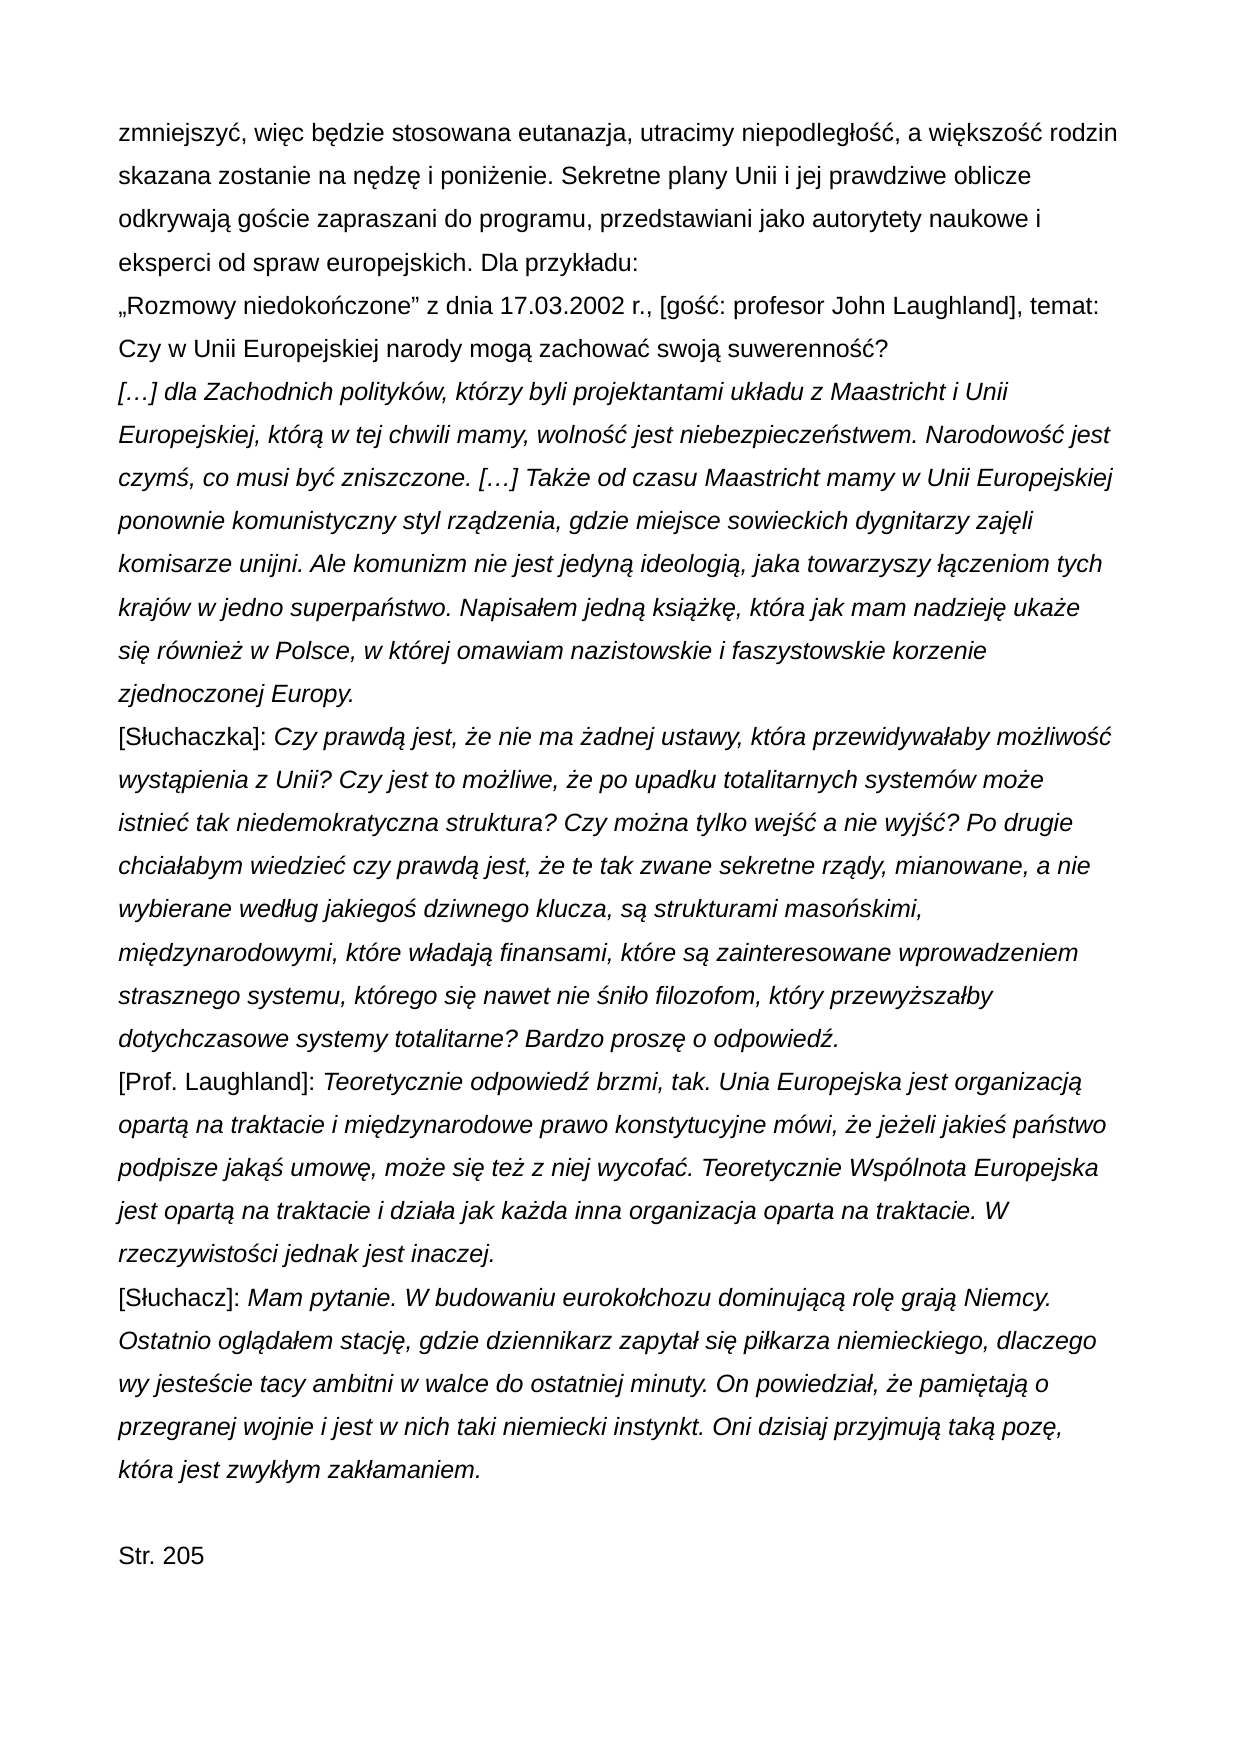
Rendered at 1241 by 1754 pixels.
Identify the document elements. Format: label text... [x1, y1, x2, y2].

text Str. 205 [118, 1541, 1122, 1570]
text [Słuchacz]: Mam pytanie. W budowaniu eurokołchozu dominującą rolę grają Niemcy. Ostatnio oglądałem stację, gdzie dziennikarz zapytał się piłkarza niemieckiego, dlaczego wy jesteście tacy ambitni w walce do ostatniej minuty. On powiedział, że pamiętają o przegranej wojnie i jest w nich taki niemiecki instynkt. Oni dzisiaj przyjmują taką pozę, która jest zwykłym zakłamaniem. [118, 1282, 1122, 1484]
text zmniejszyć, więc będzie stosowana eutanazja, utracimy niepodległość, a większość rodzin skazana zostanie na nędzę i poniżenie. Sekretne plany Unii i jej prawdziwe oblicze odkrywają goście zapraszani do programu, przedstawiani jako autorytety naukowe i eksperci od spraw europejskich. Dla przykładu: [118, 118, 1122, 276]
text „Rozmowy niedokończone” z dnia 17.03.2002 r., [gość: profesor John Laughland], temat: Czy w Unii Europejskiej narody mogą zachować swoją suwerenność? [118, 291, 1122, 362]
text [Słuchaczka]: Czy prawdą jest, że nie ma żadnej ustawy, która przewidywałaby możliwość wystąpienia z Unii? Czy jest to możliwe, że po upadku totalitarnych systemów może istnieć tak niedemokratyczna struktura? Czy można tylko wejść a nie wyjść? Po drugie chciałabym wiedzieć czy prawdą jest, że te tak zwane sekretne rządy, mianowane, a nie wybierane według jakiegoś dziwnego klucza, są strukturami masońskimi, międzynarodowymi, które władają finansami, które są zainteresowane wprowadzeniem strasznego systemu, którego się nawet nie śniło filozofom, który przewyższałby dotychczasowe systemy totalitarne? Bardzo proszę o odpowiedź. [118, 722, 1122, 1052]
text […] dla Zachodnich polityków, którzy byli projektantami układu z Maastricht i Unii Europejskiej, którą w tej chwili mamy, wolność jest niebezpieczeństwem. Narodowość jest czymś, co musi być zniszczone. […] Także od czasu Maastricht mamy w Unii Europejskiej ponownie komunistyczny styl rządzenia, gdzie miejsce sowieckich dygnitarzy zajęli komisarze unijni. Ale komunizm nie jest jedyną ideologią, jaka towarzyszy łączeniom tych krajów w jedno superpaństwo. Napisałem jedną książkę, która jak mam nadzieję ukaże się również w Polsce, w której omawiam nazistowskie i faszystowskie korzenie zjednoczonej Europy. [118, 377, 1122, 707]
text [Prof. Laughland]: Teoretycznie odpowiedź brzmi, tak. Unia Europejska jest organizacją opartą na traktacie i międzynarodowe prawo konstytucyjne mówi, że jeżeli jakieś państwo podpisze jakąś umowę, może się też z niej wycofać. Teoretycznie Wspólnota Europejska jest opartą na traktacie i działa jak każda inna organizacja oparta na traktacie. W rzeczywistości jednak jest inaczej. [118, 1067, 1122, 1268]
